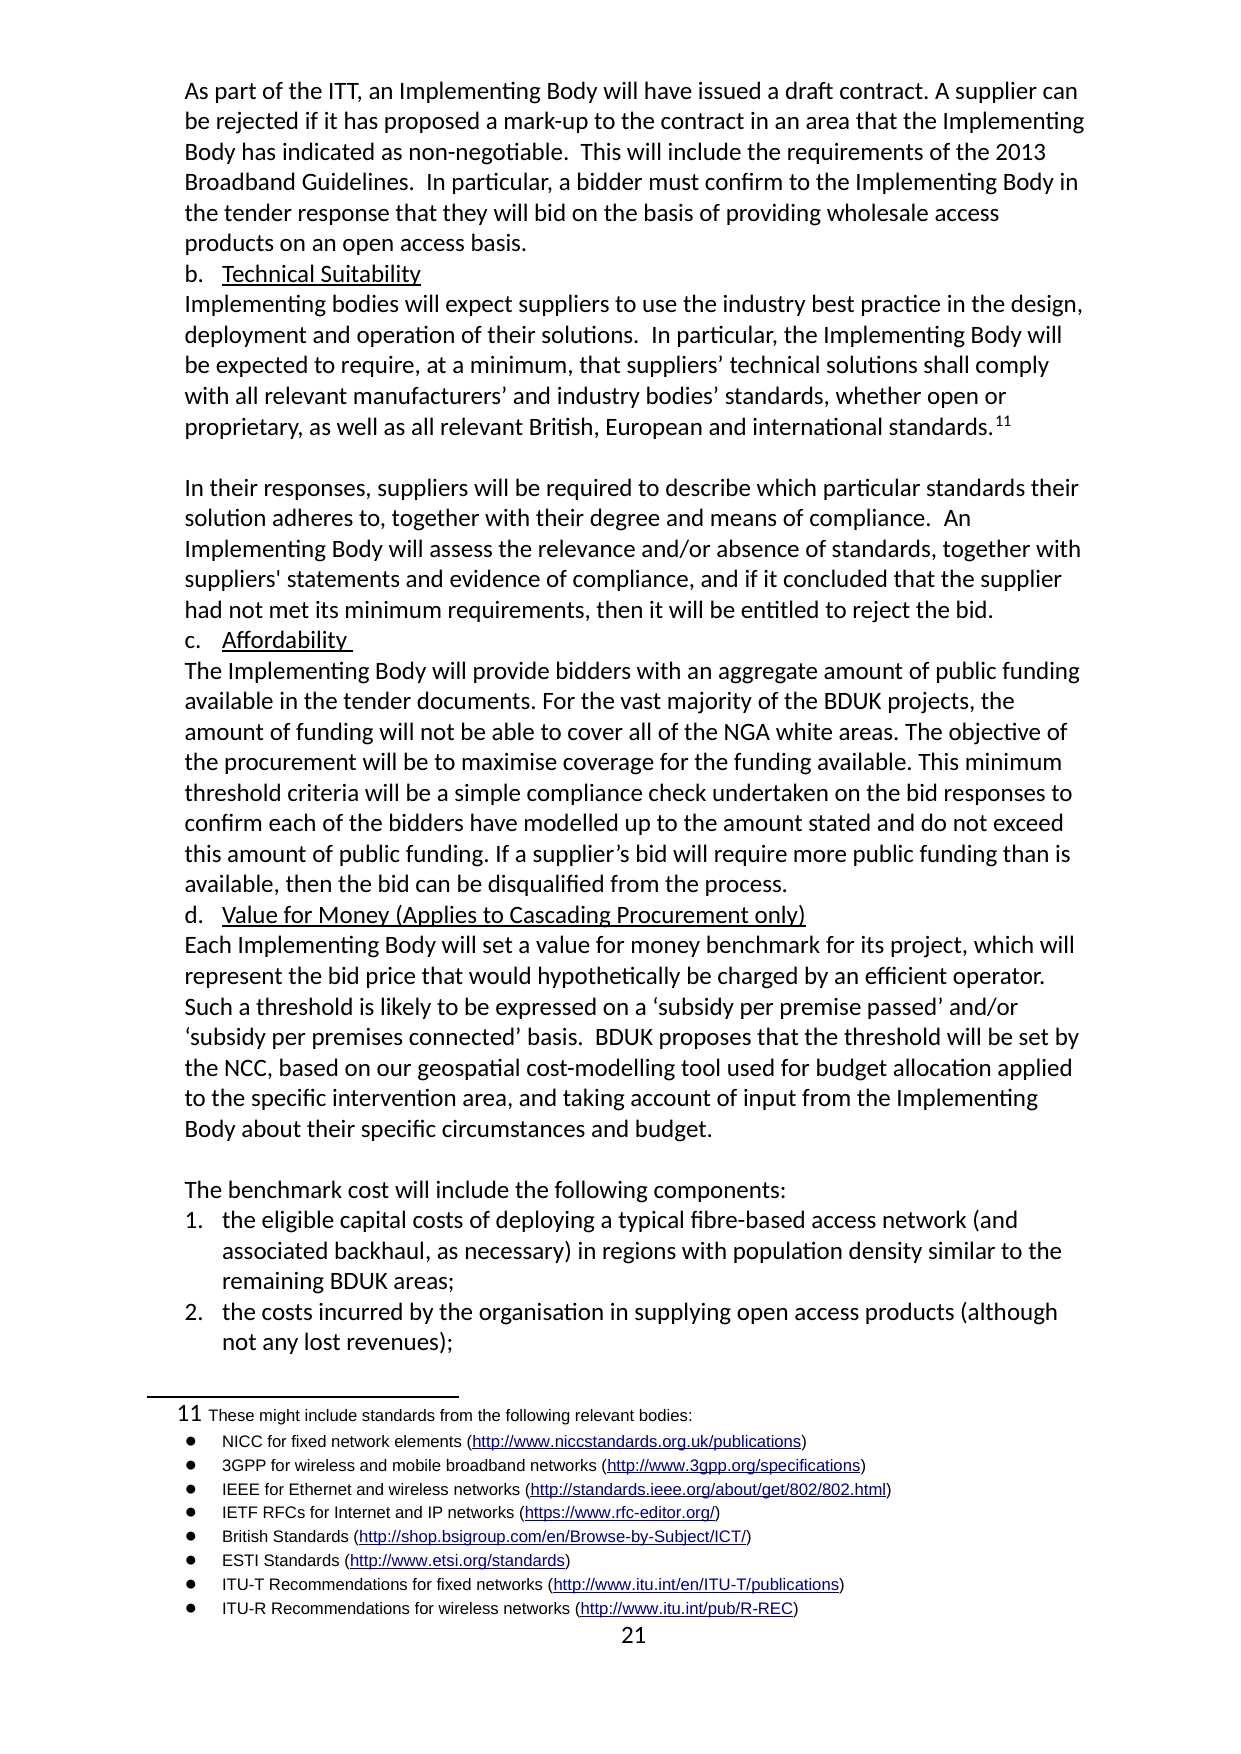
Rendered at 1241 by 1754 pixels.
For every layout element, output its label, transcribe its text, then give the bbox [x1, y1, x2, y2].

list ITU-R Recommendations for wireless networks (http://www.itu.int/pub/R-REC) [184, 1595, 1090, 1619]
text The Implementing Body will provide bidders with an aggregate amount of public funding available in the tender documents. For the vast majority of the BDUK projects, the amount of funding will not be able to cover all of the NGA white areas. The objective of the procurement will be to maximise coverage for the funding available. This minimum threshold criteria will be a simple compliance check undertaken on the bid responses to confirm each of the bidders have modelled up to the amount stated and do not exceed this amount of public funding. If a supplier’s bid will require more public funding than is available, then the bid can be disqualified from the process. [184, 655, 1090, 899]
text Implementing bodies will expect suppliers to use the industry best practice in the design, deployment and operation of their solutions. In particular, the Implementing Body will be expected to require, at a minimum, that suppliers’ technical solutions shall comply with all relevant manufacturers’ and industry bodies’ standards, whether open or proprietary, as well as all relevant British, European and international standards. [184, 289, 1090, 441]
list British Standards (http://shop.bsigroup.com/en/Browse-by-Subject/ICT/) [184, 1523, 1090, 1547]
list 3GPP for wireless and mobile broadband networks (http://www.3gpp.org/specifications) [184, 1451, 1090, 1475]
text These might include standards from the following relevant bodies: [176, 1397, 1090, 1427]
list Affordability [184, 624, 1090, 655]
list ESTI Standards (http://www.etsi.org/standards) [184, 1547, 1090, 1571]
list Technical Suitability [184, 258, 1090, 289]
text The benchmark cost will include the following components: [184, 1174, 1090, 1204]
list NICC for fixed network elements (http://www.niccstandards.org.uk/publications) [184, 1427, 1090, 1451]
text Each Implementing Body will set a value for money benchmark for its project, which will represent the bid price that would hypothetically be charged by an efficient operator. Such a threshold is likely to be expressed on a ‘subsidy per premise passed’ and/or ‘subsidy per premises connected’ basis. BDUK proposes that the threshold will be set by the NCC, based on our geospatial cost-modelling tool used for budget allocation applied to the specific intervention area, and taking account of input from the Implementing Body about their specific circumstances and budget. [184, 929, 1090, 1143]
text As part of the ITT, an Implementing Body will have issued a draft contract. A supplier can be rejected if it has proposed a mark-up to the contract in an area that the Implementing Body has indicated as non-negotiable. This will include the requirements of the 2013 Broadband Guidelines. In particular, a bidder must confirm to the Implementing Body in the tender response that they will bid on the basis of providing wholesale access products on an open access basis. [184, 75, 1090, 258]
list the eligible capital costs of deploying a typical fibre-based access network (and associated backhaul, as necessary) in regions with population density similar to the remaining BDUK areas; [184, 1204, 1090, 1296]
list the costs incurred by the organisation in supplying open access products (although not any lost revenues); [184, 1296, 1090, 1357]
list Value for Money (Applies to Cascading Procurement only) [184, 899, 1090, 929]
text In their responses, suppliers will be required to describe which particular standards their solution adheres to, together with their degree and means of compliance. An Implementing Body will assess the relevance and/or absence of standards, together with suppliers' statements and evidence of compliance, and if it concluded that the supplier had not met its minimum requirements, then it will be entitled to reject the bid. [184, 472, 1090, 624]
list ITU-T Recommendations for fixed networks (http://www.itu.int/en/ITU-T/publications) [184, 1571, 1090, 1595]
list IETF RFCs for Internet and IP networks (https://www.rfc-editor.org/) [184, 1499, 1090, 1523]
list IEEE for Ethernet and wireless networks (http://standards.ieee.org/about/get/802/802.html) [184, 1475, 1090, 1499]
